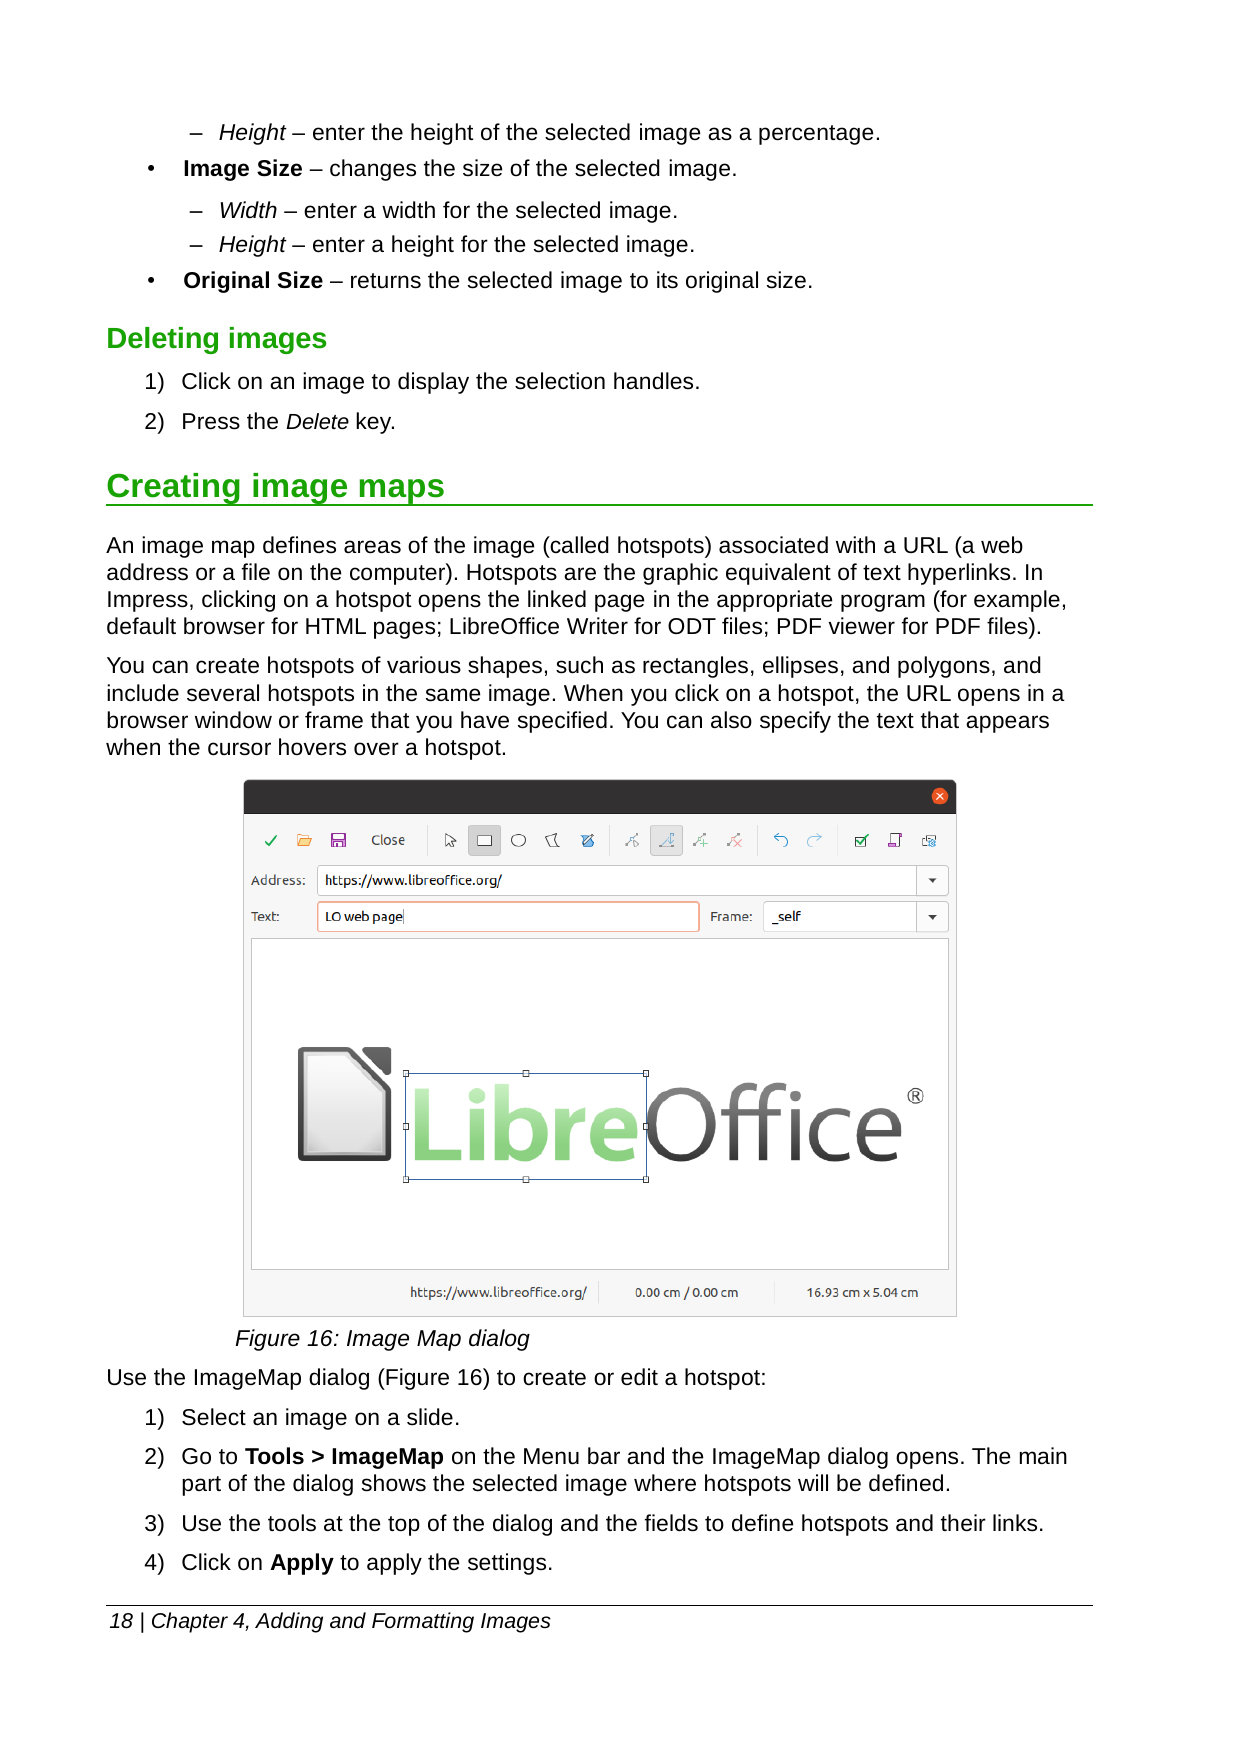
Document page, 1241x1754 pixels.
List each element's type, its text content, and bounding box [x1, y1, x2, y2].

subtitle Creating image maps [106, 465, 1093, 504]
list Press the Delete key. [164, 407, 1093, 434]
list Width – enter a width for the selected image. [189, 197, 1093, 224]
text An image map defines areas of the image (called hotspots) associated with a URL (a web address or a file on the computer). Hotspots are the graphic equivalent of text hyperlinks. In Impress, clicking on a hotspot opens the linked page in the appropriate program (for example, default browser for HTML pages; LibreOffice Writer for ODT files; PDF viewer for PDF files). [106, 531, 1093, 639]
text Figure 16: Image Map dialog [235, 1325, 964, 1351]
list Image Size – changes the size of the selected image. [144, 151, 1093, 184]
text You can create hotspots of various shapes, such as rectangles, ellipses, and polygons, and include several hotspots in the same image. When you click on a hotspot, the URL opens in a browser window or frame that you have specified. You can also specify the text that appears when the cursor hovers over a hotspot. [106, 652, 1093, 760]
list Height – enter the height of the selected image as a percentage. [189, 118, 1093, 145]
subtitle Deleting images [106, 321, 1093, 355]
list Select an image on a slide. [164, 1403, 1093, 1430]
text Use the ImageMap dialog (Figure 16) to create or edit a hotspot: [106, 1363, 1093, 1390]
list Click on an image to display the selection handles. [164, 367, 1093, 394]
list Click on Apply to apply the settings. [164, 1549, 1093, 1576]
list Go to Tools > ImageMap on the Menu bar and the ImageMap dialog opens. The main part of the dialog shows the selected image where hotspots will be defined. [164, 1442, 1093, 1497]
list Original Size – returns the selected image to its original size. [144, 263, 1093, 296]
list Use the tools at the top of the dialog and the fields to define hotspots and their links. [164, 1509, 1093, 1536]
picture [234, 772, 964, 1325]
list Height – enter a height for the selected image. [189, 230, 1093, 257]
